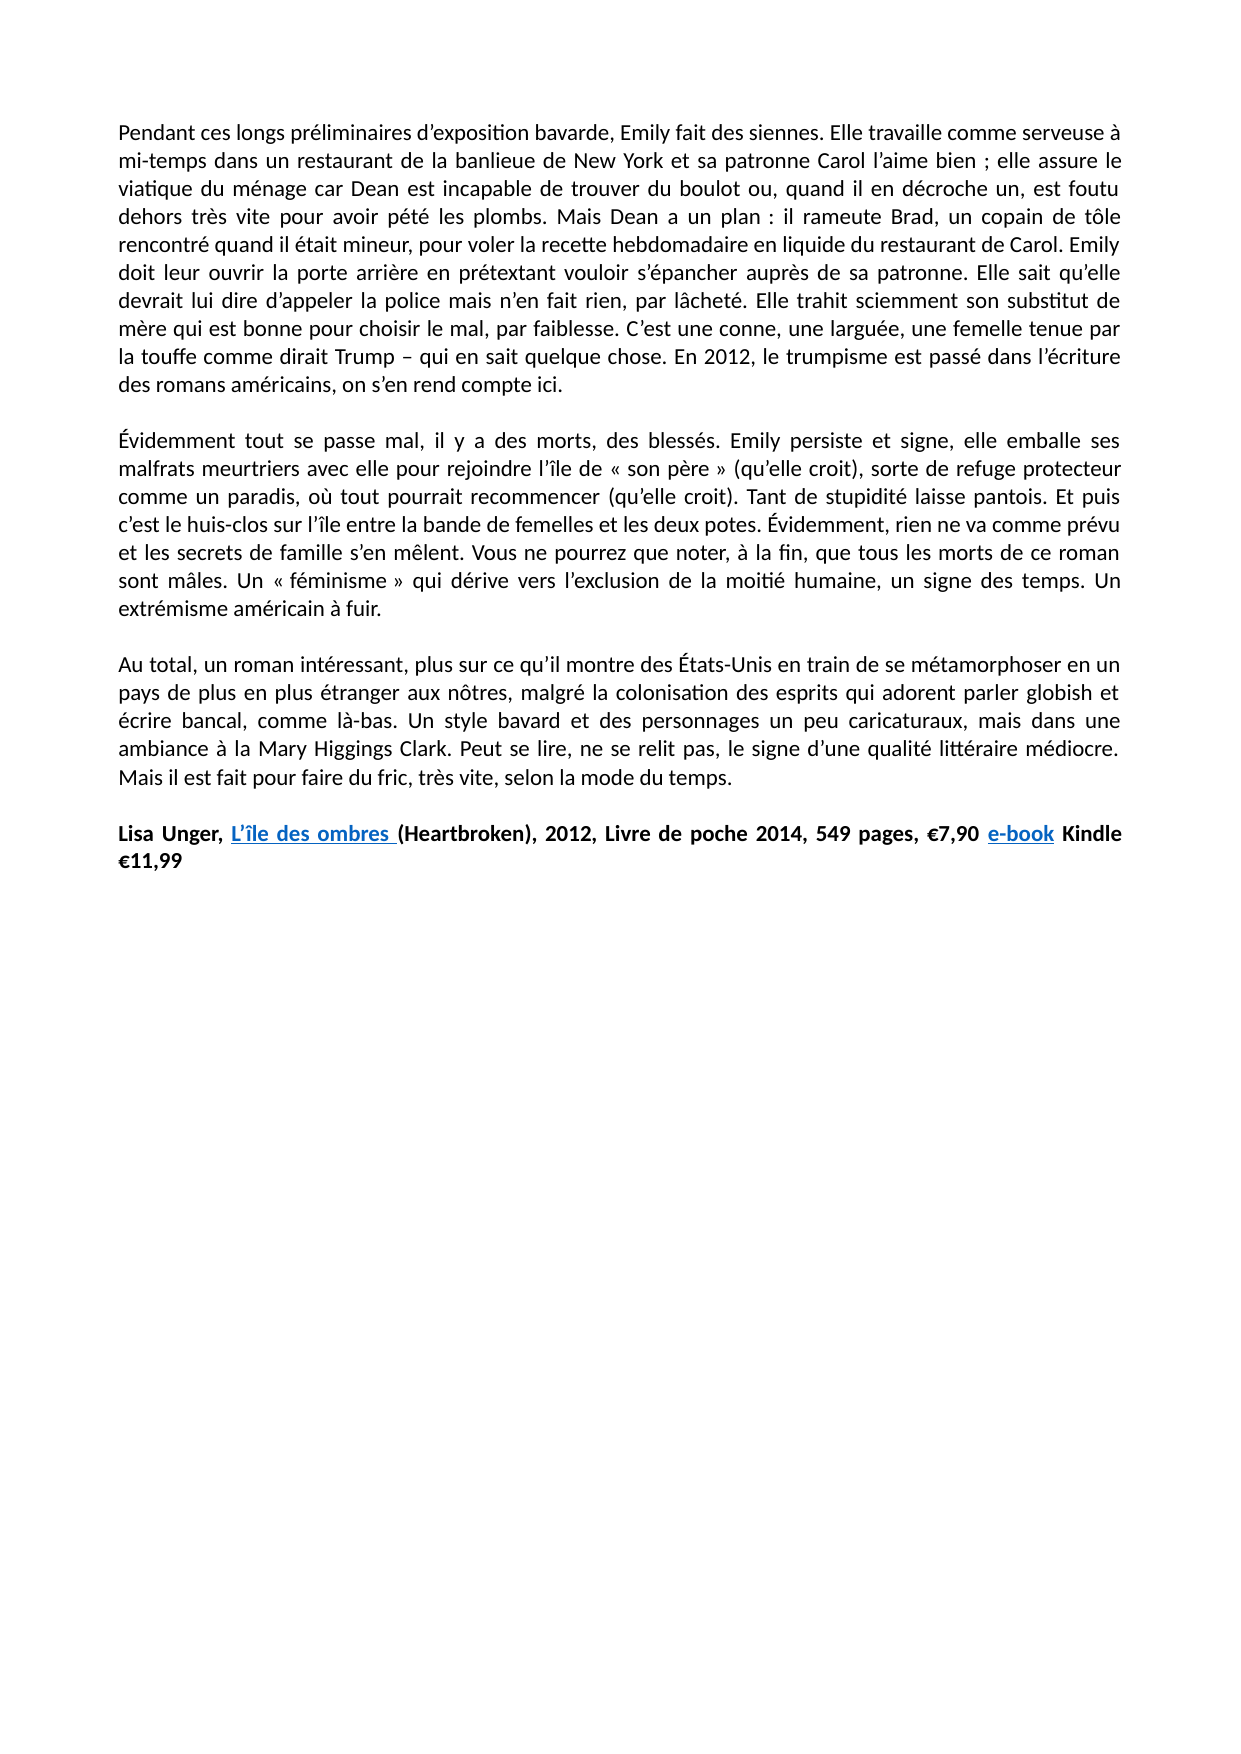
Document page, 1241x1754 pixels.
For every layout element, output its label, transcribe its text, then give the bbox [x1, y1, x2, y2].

text Évidemment tout se passe mal, il y a des morts, des blessés. Emily persiste et signe, elle emballe ses malfrats meurtriers avec elle pour rejoindre l’île de « son père » (qu’elle croit), sorte de refuge protecteur comme un paradis, où tout pourrait recommencer (qu’elle croit). Tant de stupidité laisse pantois. Et puis c’est le huis-clos sur l’île entre la bande de femelles et les deux potes. Évidemment, rien ne va comme prévu et les secrets de famille s’en mêlent. Vous ne pourrez que noter, à la fin, que tous les morts de ce roman sont mâles. Un « féminisme » qui dérive vers l’exclusion de la moitié humaine, un signe des temps. Un extrémisme américain à fuir. [118, 426, 1122, 622]
text Lisa Unger, L’île des ombres (Heartbroken), 2012, Livre de poche 2014, 549 pages, €7,90 e-book Kindle €11,99 [118, 819, 1122, 875]
text Pendant ces longs préliminaires d’exposition bavarde, Emily fait des siennes. Elle travaille comme serveuse à mi-temps dans un restaurant de la banlieue de New York et sa patronne Carol l’aime bien ; elle assure le viatique du ménage car Dean est incapable de trouver du boulot ou, quand il en décroche un, est foutu dehors très vite pour avoir pété les plombs. Mais Dean a un plan : il rameute Brad, un copain de tôle rencontré quand il était mineur, pour voler la recette hebdomadaire en liquide du restaurant de Carol. Emily doit leur ouvrir la porte arrière en prétextant vouloir s’épancher auprès de sa patronne. Elle sait qu’elle devrait lui dire d’appeler la police mais n’en fait rien, par lâcheté. Elle trahit sciemment son substitut de mère qui est bonne pour choisir le mal, par faiblesse. C’est une conne, une larguée, une femelle tenue par la touffe comme dirait Trump – qui en sait quelque chose. En 2012, le trumpisme est passé dans l’écriture des romans américains, on s’en rend compte ici. [118, 118, 1122, 398]
text Au total, un roman intéressant, plus sur ce qu’il montre des États-Unis en train de se métamorphoser en un pays de plus en plus étranger aux nôtres, malgré la colonisation des esprits qui adorent parler globish et écrire bancal, comme là-bas. Un style bavard et des personnages un peu caricaturaux, mais dans une ambiance à la Mary Higgings Clark. Peut se lire, ne se relit pas, le signe d’une qualité littéraire médiocre. Mais il est fait pour faire du fric, très vite, selon la mode du temps. [118, 651, 1122, 791]
